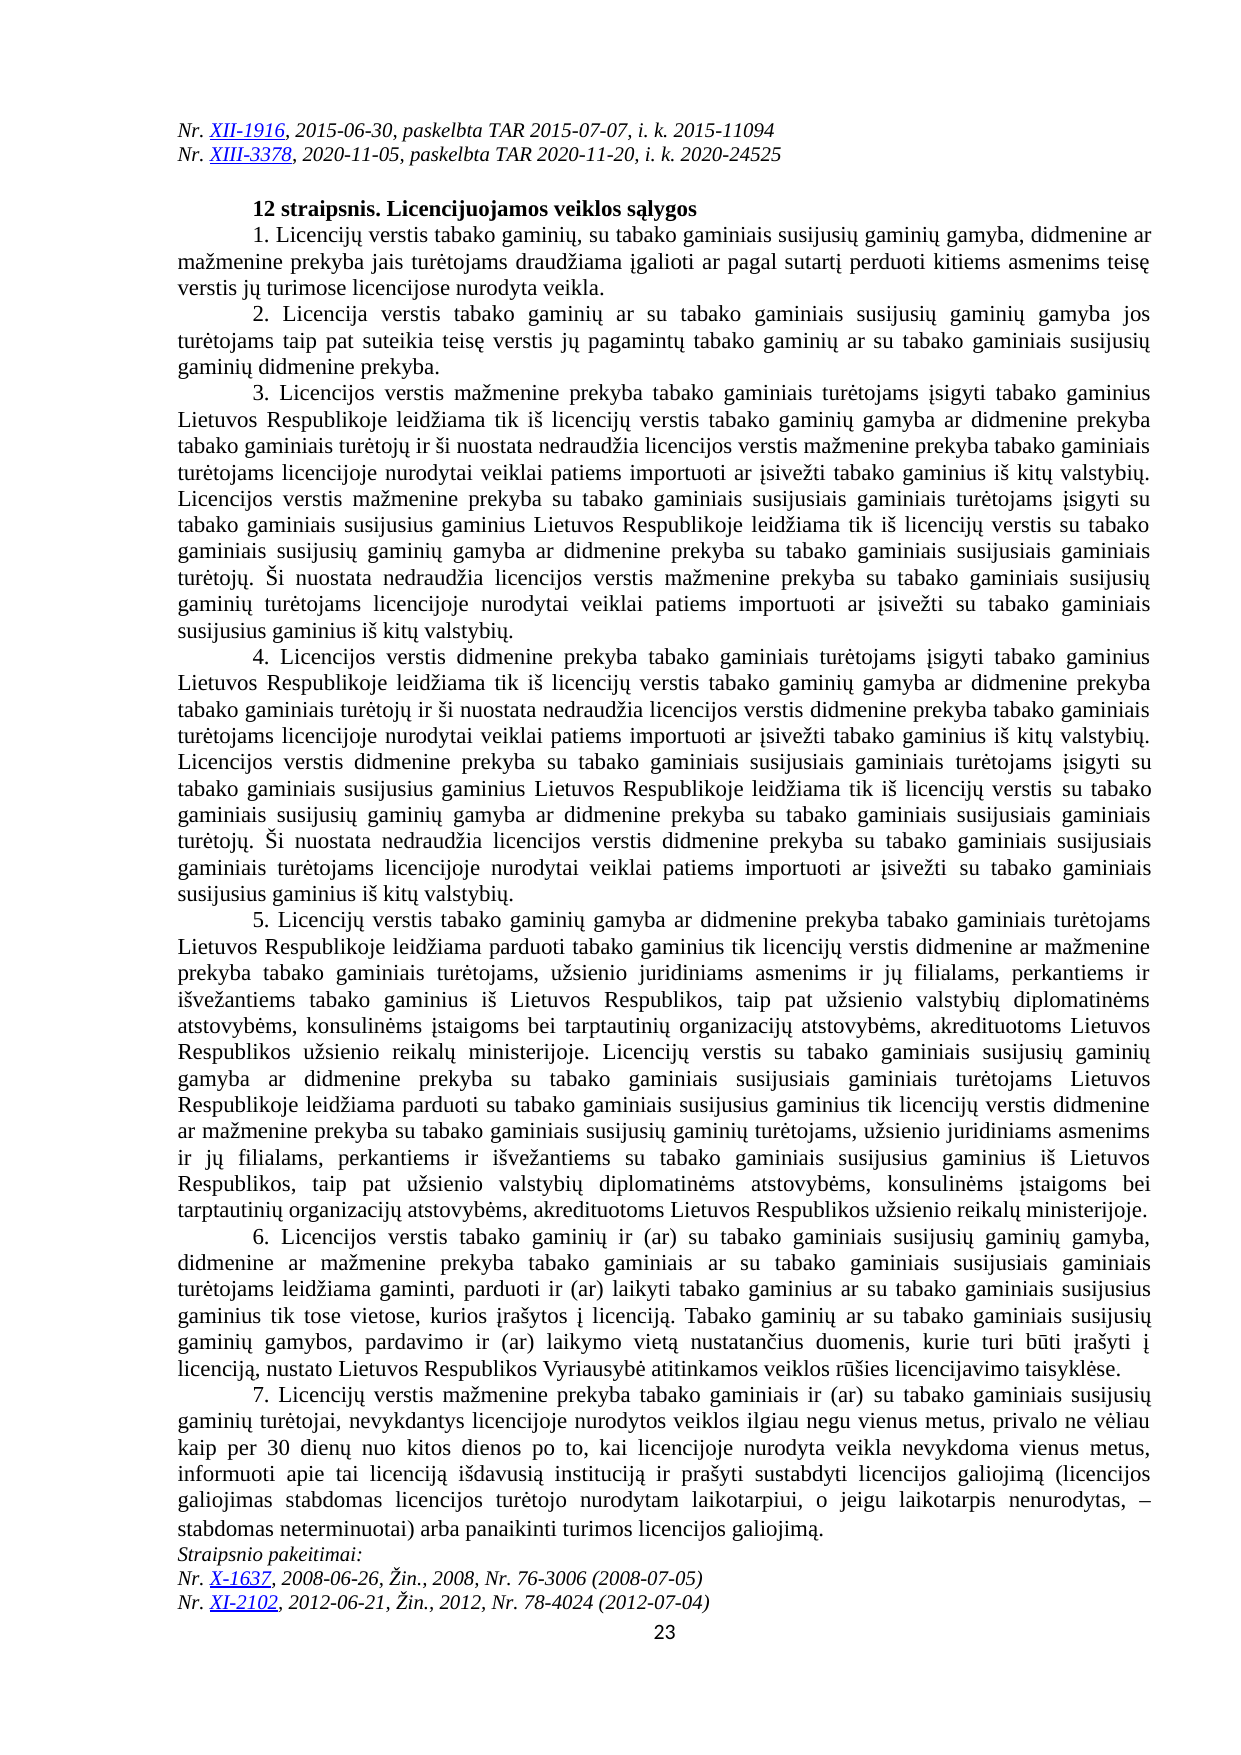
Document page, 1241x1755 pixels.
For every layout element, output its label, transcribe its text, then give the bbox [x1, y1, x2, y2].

text 1. Licencijų verstis tabako gaminių, su tabako gaminiais susijusių gaminių gamyba, didmenine ar mažmenine prekyba jais turėtojams draudžiama įgalioti ar pagal sutartį perduoti kitiems asmenims teisę verstis jų turimose licencijose nurodyta veikla. [177, 221, 1152, 300]
text 3. Licencijos verstis mažmenine prekyba tabako gaminiais turėtojams įsigyti tabako gaminius Lietuvos Respublikoje leidžiama tik iš licencijų verstis tabako gaminių gamyba ar didmenine prekyba tabako gaminiais turėtojų ir ši nuostata nedraudžia licencijos verstis mažmenine prekyba tabako gaminiais turėtojams licencijoje nurodytai veiklai patiems importuoti ar įsivežti tabako gaminius iš kitų valstybių. Licencijos verstis mažmenine prekyba su tabako gaminiais susijusiais gaminiais turėtojams įsigyti su tabako gaminiais susijusius gaminius Lietuvos Respublikoje leidžiama tik iš licencijų verstis su tabako gaminiais susijusių gaminių gamyba ar didmenine prekyba su tabako gaminiais susijusiais gaminiais turėtojų. Ši nuostata nedraudžia licencijos verstis mažmenine prekyba su tabako gaminiais susijusių gaminių turėtojams licencijoje nurodytai veiklai patiems importuoti ar įsivežti su tabako gaminiais susijusius gaminius iš kitų valstybių. [177, 379, 1152, 643]
text 12 straipsnis. Licencijuojamos veiklos sąlygos [177, 195, 1152, 221]
text Nr. XIII-3378, 2020-11-05, paskelbta TAR 2020-11-20, i. k. 2020-24525 [177, 142, 1152, 166]
text 7. Licencijų verstis mažmenine prekyba tabako gaminiais ir (ar) su tabako gaminiais susijusių gaminių turėtojai, nevykdantys licencijoje nurodytos veiklos ilgiau negu vienus metus, privalo ne vėliau kaip per 30 dienų nuo kitos dienos po to, kai licencijoje nurodyta veikla nevykdoma vienus metus, informuoti apie tai licenciją išdavusią instituciją ir prašyti sustabdyti licencijos galiojimą (licencijos galiojimas stabdomas licencijos turėtojo nurodytam laikotarpiui, o jeigu laikotarpis nenurodytas, – stabdomas neterminuotai) arba panaikinti turimos licencijos galiojimą. [177, 1381, 1152, 1541]
text Nr. XII-1916, 2015-06-30, paskelbta TAR 2015-07-07, i. k. 2015-11094 [177, 118, 1152, 142]
text 5. Licencijų verstis tabako gaminių gamyba ar didmenine prekyba tabako gaminiais turėtojams Lietuvos Respublikoje leidžiama parduoti tabako gaminius tik licencijų verstis didmenine ar mažmenine prekyba tabako gaminiais turėtojams, užsienio juridiniams asmenims ir jų filialams, perkantiems ir išvežantiems tabako gaminius iš Lietuvos Respublikos, taip pat užsienio valstybių diplomatinėms atstovybėms, konsulinėms įstaigoms bei tarptautinių organizacijų atstovybėms, akredituotoms Lietuvos Respublikos užsienio reikalų ministerijoje. Licencijų verstis su tabako gaminiais susijusių gaminių gamyba ar didmenine prekyba su tabako gaminiais susijusiais gaminiais turėtojams Lietuvos Respublikoje leidžiama parduoti su tabako gaminiais susijusius gaminius tik licencijų verstis didmenine ar mažmenine prekyba su tabako gaminiais susijusių gaminių turėtojams, užsienio juridiniams asmenims ir jų filialams, perkantiems ir išvežantiems su tabako gaminiais susijusius gaminius iš Lietuvos Respublikos, taip pat užsienio valstybių diplomatinėms atstovybėms, konsulinėms įstaigoms bei tarptautinių organizacijų atstovybėms, akredituotoms Lietuvos Respublikos užsienio reikalų ministerijoje. [177, 907, 1152, 1223]
text 2. Licencija verstis tabako gaminių ar su tabako gaminiais susijusių gaminių gamyba jos turėtojams taip pat suteikia teisę verstis jų pagamintų tabako gaminių ar su tabako gaminiais susijusių gaminių didmenine prekyba. [177, 300, 1152, 379]
text 4. Licencijos verstis didmenine prekyba tabako gaminiais turėtojams įsigyti tabako gaminius Lietuvos Respublikoje leidžiama tik iš licencijų verstis tabako gaminių gamyba ar didmenine prekyba tabako gaminiais turėtojų ir ši nuostata nedraudžia licencijos verstis didmenine prekyba tabako gaminiais turėtojams licencijoje nurodytai veiklai patiems importuoti ar įsivežti tabako gaminius iš kitų valstybių. Licencijos verstis didmenine prekyba su tabako gaminiais susijusiais gaminiais turėtojams įsigyti su tabako gaminiais susijusius gaminius Lietuvos Respublikoje leidžiama tik iš licencijų verstis su tabako gaminiais susijusių gaminių gamyba ar didmenine prekyba su tabako gaminiais susijusiais gaminiais turėtojų. Ši nuostata nedraudžia licencijos verstis didmenine prekyba su tabako gaminiais susijusiais gaminiais turėtojams licencijoje nurodytai veiklai patiems importuoti ar įsivežti su tabako gaminiais susijusius gaminius iš kitų valstybių. [177, 643, 1152, 907]
text Nr. X-1637, 2008-06-26, Žin., 2008, Nr. 76-3006 (2008-07-05) [177, 1566, 1152, 1589]
text Nr. XI-2102, 2012-06-21, Žin., 2012, Nr. 78-4024 (2012-07-04) [177, 1589, 1152, 1614]
text Straipsnio pakeitimai: [177, 1541, 1152, 1566]
text 6. Licencijos verstis tabako gaminių ir (ar) su tabako gaminiais susijusių gaminių gamyba, didmenine ar mažmenine prekyba tabako gaminiais ar su tabako gaminiais susijusiais gaminiais turėtojams leidžiama gaminti, parduoti ir (ar) laikyti tabako gaminius ar su tabako gaminiais susijusius gaminius tik tose vietose, kurios įrašytos į licenciją. Tabako gaminių ar su tabako gaminiais susijusių gaminių gamybos, pardavimo ir (ar) laikymo vietą nustatančius duomenis, kurie turi būti įrašyti į licenciją, nustato Lietuvos Respublikos Vyriausybė atitinkamos veiklos rūšies licencijavimo taisyklėse. [177, 1223, 1152, 1381]
